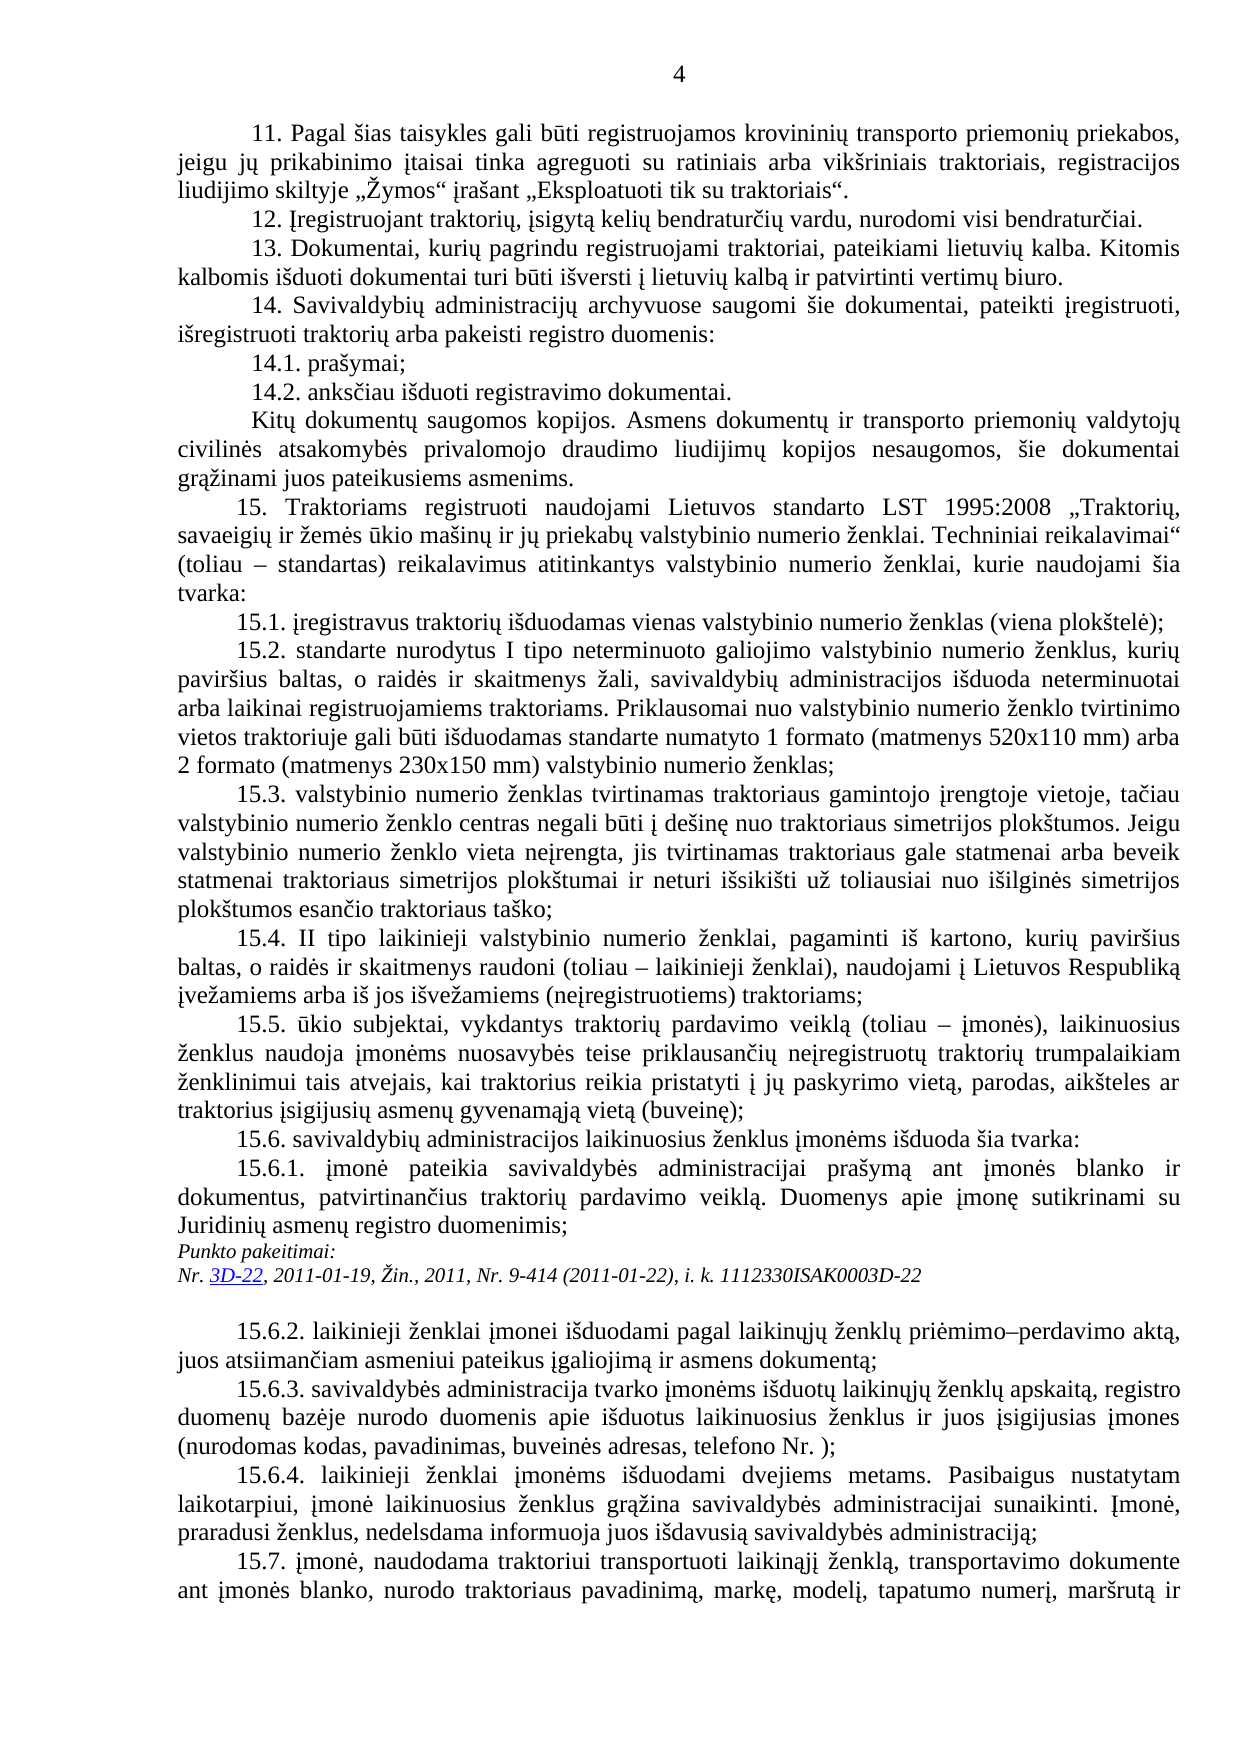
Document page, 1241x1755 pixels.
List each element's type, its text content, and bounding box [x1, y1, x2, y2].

text Kitų dokumentų saugomos kopijos. Asmens dokumentų ir transporto priemonių valdytojų civilinės atsakomybės privalomojo draudimo liudijimų kopijos nesaugomos, šie dokumentai grąžinami juos pateikusiems asmenims. [177, 406, 1181, 492]
text 15.3. valstybinio numerio ženklas tvirtinamas traktoriaus gamintojo įrengtoje vietoje, tačiau valstybinio numerio ženklo centras negali būti į dešinę nuo traktoriaus simetrijos plokštumos. Jeigu valstybinio numerio ženklo vieta neįrengta, jis tvirtinamas traktoriaus gale statmenai arba beveik statmenai traktoriaus simetrijos plokštumai ir neturi išsikišti už toliausiai nuo išilginės simetrijos plokštumos esančio traktoriaus taško; [177, 779, 1181, 923]
text 15.6.1. įmonė pateikia savivaldybės administracijai prašymą ant įmonės blanko ir dokumentus, patvirtinančius traktorių pardavimo veiklą. Duomenys apie įmonę sutikrinami su Juridinių asmenų registro duomenimis; [177, 1153, 1181, 1239]
text 15.7. įmonė, naudodama traktoriui transportuoti laikinąjį ženklą, transportavimo dokumente ant įmonės blanko, nurodo traktoriaus pavadinimą, markę, modelį, tapatumo numerį, maršrutą ir [177, 1546, 1181, 1604]
text 15.5. ūkio subjektai, vykdantys traktorių pardavimo veiklą (toliau – įmonės), laikinuosius ženklus naudoja įmonėms nuosavybės teise priklausančių neįregistruotų traktorių trumpalaikiam ženklinimui tais atvejais, kai traktorius reikia pristatyti į jų paskyrimo vietą, parodas, aikšteles ar traktorius įsigijusių asmenų gyvenamąją vietą (buveinę); [177, 1009, 1181, 1124]
text 15.6. savivaldybių administracijos laikinuosius ženklus įmonėms išduoda šia tvarka: [177, 1124, 1181, 1153]
text 11. Pagal šias taisykles gali būti registruojamos krovininių transporto priemonių priekabos, jeigu jų prikabinimo įtaisai tinka agreguoti su ratiniais arba vikšriniais traktoriais, registracijos liudijimo skiltyje „Žymos“ įrašant „Eksploatuoti tik su traktoriais“. [177, 118, 1181, 204]
text 15.6.4. laikinieji ženklai įmonėms išduodami dvejiems metams. Pasibaigus nustatytam laikotarpiui, įmonė laikinuosius ženklus grąžina savivaldybės administracijai sunaikinti. Įmonė, praradusi ženklus, nedelsdama informuoja juos išdavusią savivaldybės administraciją; [177, 1460, 1181, 1546]
text Nr. 3D-22, 2011-01-19, Žin., 2011, Nr. 9-414 (2011-01-22), i. k. 1112330ISAK0003D-22 [177, 1263, 1181, 1287]
text 14.2. anksčiau išduoti registravimo dokumentai. [177, 377, 1181, 406]
text 12. Įregistruojant traktorių, įsigytą kelių bendraturčių vardu, nurodomi visi bendraturčiai. [177, 204, 1181, 233]
text 13. Dokumentai, kurių pagrindu registruojami traktoriai, pateikiami lietuvių kalba. Kitomis kalbomis išduoti dokumentai turi būti išversti į lietuvių kalbą ir patvirtinti vertimų biuro. [177, 233, 1181, 291]
text 15.2. standarte nurodytus I tipo neterminuoto galiojimo valstybinio numerio ženklus, kurių paviršius baltas, o raidės ir skaitmenys žali, savivaldybių administracijos išduoda neterminuotai arba laikinai registruojamiems traktoriams. Priklausomai nuo valstybinio numerio ženklo tvirtinimo vietos traktoriuje gali būti išduodamas standarte numatyto 1 formato (matmenys 520x110 mm) arba 2 formato (matmenys 230x150 mm) valstybinio numerio ženklas; [177, 636, 1181, 779]
text 15.1. įregistravus traktorių išduodamas vienas valstybinio numerio ženklas (viena plokštelė); [177, 607, 1181, 636]
text 15.4. II tipo laikinieji valstybinio numerio ženklai, pagaminti iš kartono, kurių paviršius baltas, o raidės ir skaitmenys raudoni (toliau – laikinieji ženklai), naudojami į Lietuvos Respubliką įvežamiems arba iš jos išvežamiems (neįregistruotiems) traktoriams; [177, 923, 1181, 1009]
text 15. Traktoriams registruoti naudojami Lietuvos standarto LST 1995:2008 „Traktorių, savaeigių ir žemės ūkio mašinų ir jų priekabų valstybinio numerio ženklai. Techniniai reikalavimai“ (toliau – standartas) reikalavimus atitinkantys valstybinio numerio ženklai, kurie naudojami šia tvarka: [177, 492, 1181, 607]
text Punkto pakeitimai: [177, 1239, 1181, 1263]
text 15.6.2. laikinieji ženklai įmonei išduodami pagal laikinųjų ženklų priėmimo–perdavimo aktą, juos atsiimančiam asmeniui pateikus įgaliojimą ir asmens dokumentą; [177, 1316, 1181, 1374]
text 15.6.3. savivaldybės administracija tvarko įmonėms išduotų laikinųjų ženklų apskaitą, registro duomenų bazėje nurodo duomenis apie išduotus laikinuosius ženklus ir juos įsigijusias įmones (nurodomas kodas, pavadinimas, buveinės adresas, telefono Nr. ); [177, 1374, 1181, 1460]
text 14.1. prašymai; [177, 348, 1181, 377]
text 14. Savivaldybių administracijų archyvuose saugomi šie dokumentai, pateikti įregistruoti, išregistruoti traktorių arba pakeisti registro duomenis: [177, 291, 1181, 348]
